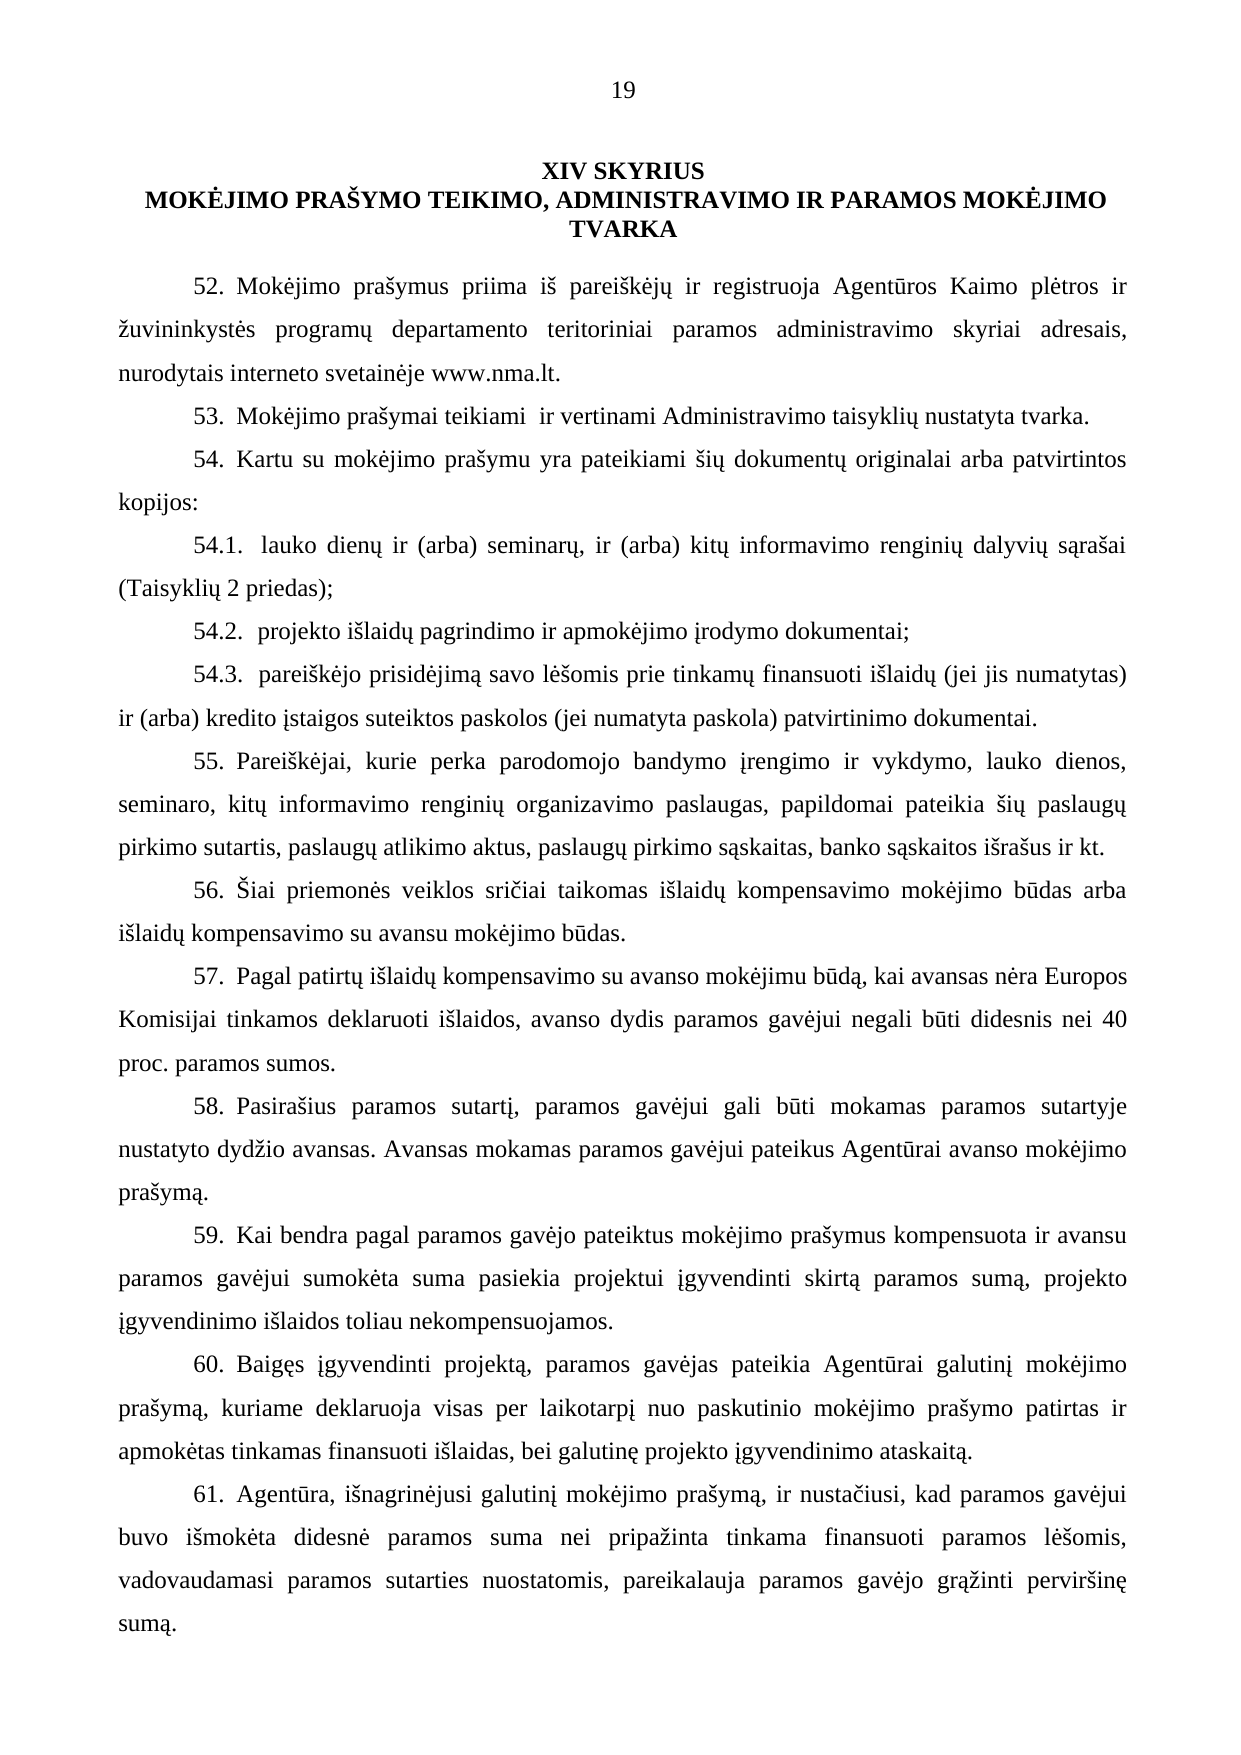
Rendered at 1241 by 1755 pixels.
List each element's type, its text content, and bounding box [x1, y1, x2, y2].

text 56. Šiai priemonės veiklos sričiai taikomas išlaidų kompensavimo mokėjimo būdas arba išlaidų kompensavimo su avansu mokėjimo būdas. [118, 875, 1128, 947]
text 54. Kartu su mokėjimo prašymu yra pateikiami šių dokumentų originalai arba patvirtintos kopijos: [118, 444, 1128, 516]
text 61. Agentūra, išnagrinėjusi galutinį mokėjimo prašymą, ir nustačiusi, kad paramos gavėjui buvo išmokėta didesnė paramos suma nei pripažinta tinkama finansuoti paramos lėšomis, vadovaudamasi paramos sutarties nuostatomis, pareikalauja paramos gavėjo grąžinti perviršinę sumą. [118, 1479, 1128, 1637]
text 54.2. projekto išlaidų pagrindimo ir apmokėjimo įrodymo dokumentai; [118, 616, 1128, 645]
text 52. Mokėjimo prašymus priima iš pareiškėjų ir registruoja Agentūros Kaimo plėtros ir žuvininkystės programų departamento teritoriniai paramos administravimo skyriai adresais, nurodytais interneto svetainėje www.nma.lt. [118, 271, 1128, 386]
text 57. Pagal patirtų išlaidų kompensavimo su avanso mokėjimu būdą, kai avansas nėra Europos Komisijai tinkamos deklaruoti išlaidos, avanso dydis paramos gavėjui negali būti didesnis nei 40 proc. paramos sumos. [118, 961, 1128, 1076]
text 59. Kai bendra pagal paramos gavėjo pateiktus mokėjimo prašymus kompensuota ir avansu paramos gavėjui sumokėta suma pasiekia projektui įgyvendinti skirtą paramos sumą, projekto įgyvendinimo išlaidos toliau nekompensuojamos. [118, 1220, 1128, 1335]
text 60. Baigęs įgyvendinti projektą, paramos gavėjas pateikia Agentūrai galutinį mokėjimo prašymą, kuriame deklaruoja visas per laikotarpį nuo paskutinio mokėjimo prašymo patirtas ir apmokėtas tinkamas finansuoti išlaidas, bei galutinę projekto įgyvendinimo ataskaitą. [118, 1349, 1128, 1464]
text 53. Mokėjimo prašymai teikiami ir vertinami Administravimo taisyklių nustatyta tvarka. [118, 401, 1128, 429]
text MOKĖJIMO PRAŠYMO TEIKIMO, ADMINISTRAVIMO IR PARAMOS MOKĖJIMO TVARKA [118, 185, 1128, 243]
text 55. Pareiškėjai, kurie perka parodomojo bandymo įrengimo ir vykdymo, lauko dienos, seminaro, kitų informavimo renginių organizavimo paslaugas, papildomai pateikia šių paslaugų pirkimo sutartis, paslaugų atlikimo aktus, paslaugų pirkimo sąskaitas, banko sąskaitos išrašus ir kt. [118, 746, 1128, 861]
text 58. Pasirašius paramos sutartį, paramos gavėjui gali būti mokamas paramos sutartyje nustatyto dydžio avansas. Avansas mokamas paramos gavėjui pateikus Agentūrai avanso mokėjimo prašymą. [118, 1091, 1128, 1206]
text 54.1. lauko dienų ir (arba) seminarų, ir (arba) kitų informavimo renginių dalyvių sąrašai (Taisyklių 2 priedas); [118, 530, 1128, 602]
text 54.3. pareiškėjo prisidėjimą savo lėšomis prie tinkamų finansuoti išlaidų (jei jis numatytas) ir (arba) kredito įstaigos suteiktos paskolos (jei numatyta paskola) patvirtinimo dokumentai. [118, 659, 1128, 731]
text XIV SKYRIUS [118, 156, 1128, 185]
